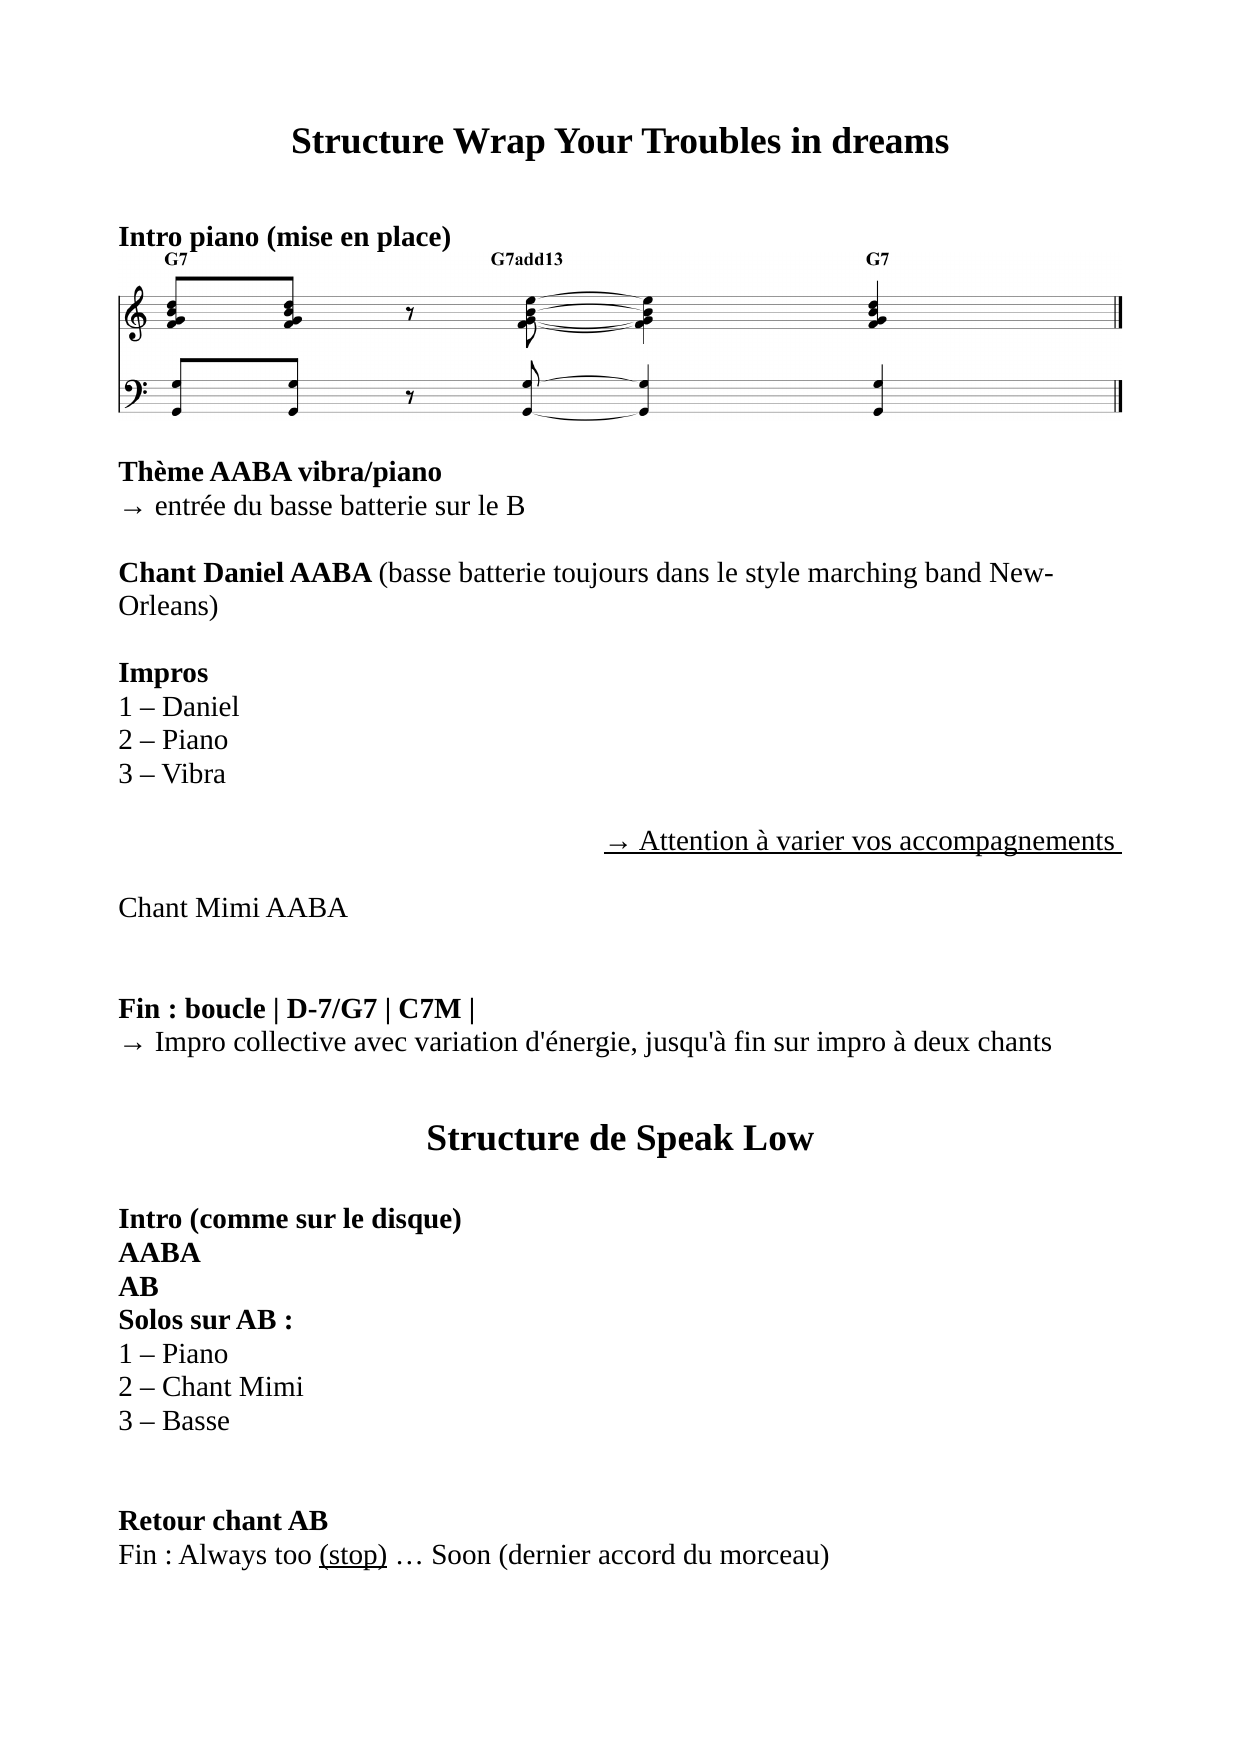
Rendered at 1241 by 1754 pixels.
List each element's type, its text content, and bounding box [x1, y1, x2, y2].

text Chant Mimi AABA [118, 890, 1122, 924]
text 2 – Piano [118, 722, 1122, 756]
text Retour chant AB [118, 1503, 1122, 1537]
text AB [118, 1269, 1122, 1302]
text Fin : boucle | D-7/G7 | C7M | [118, 991, 1122, 1024]
text → Attention à varier vos accompagnements [118, 823, 1122, 857]
text Intro piano (mise en place) [118, 219, 1122, 252]
text Solos sur AB : [118, 1302, 1122, 1336]
text 3 – Vibra [118, 756, 1122, 789]
text 3 – Basse [118, 1403, 1122, 1436]
text Fin : Always too (stop) … Soon (dernier accord du morceau) [118, 1537, 1122, 1571]
text Intro (comme sur le disque) [118, 1202, 1122, 1235]
text AABA [118, 1235, 1122, 1269]
text → Impro collective avec variation d'énergie, jusqu'à fin sur impro à deux chants [118, 1024, 1122, 1058]
text Chant Daniel AABA (basse batterie toujours dans le style marching band New-Orleans) [118, 555, 1122, 622]
text → entrée du basse batterie sur le B [118, 488, 1122, 521]
text Impros [118, 655, 1122, 689]
picture [118, 252, 1123, 421]
text 2 – Chant Mimi [118, 1369, 1122, 1403]
text Thème AABA vibra/piano [118, 454, 1122, 488]
text 1 – Piano [118, 1336, 1122, 1369]
text 1 – Daniel [118, 689, 1122, 722]
text Structure Wrap Your Troubles in dreams [118, 118, 1122, 161]
text Structure de Speak Low [118, 1115, 1122, 1158]
